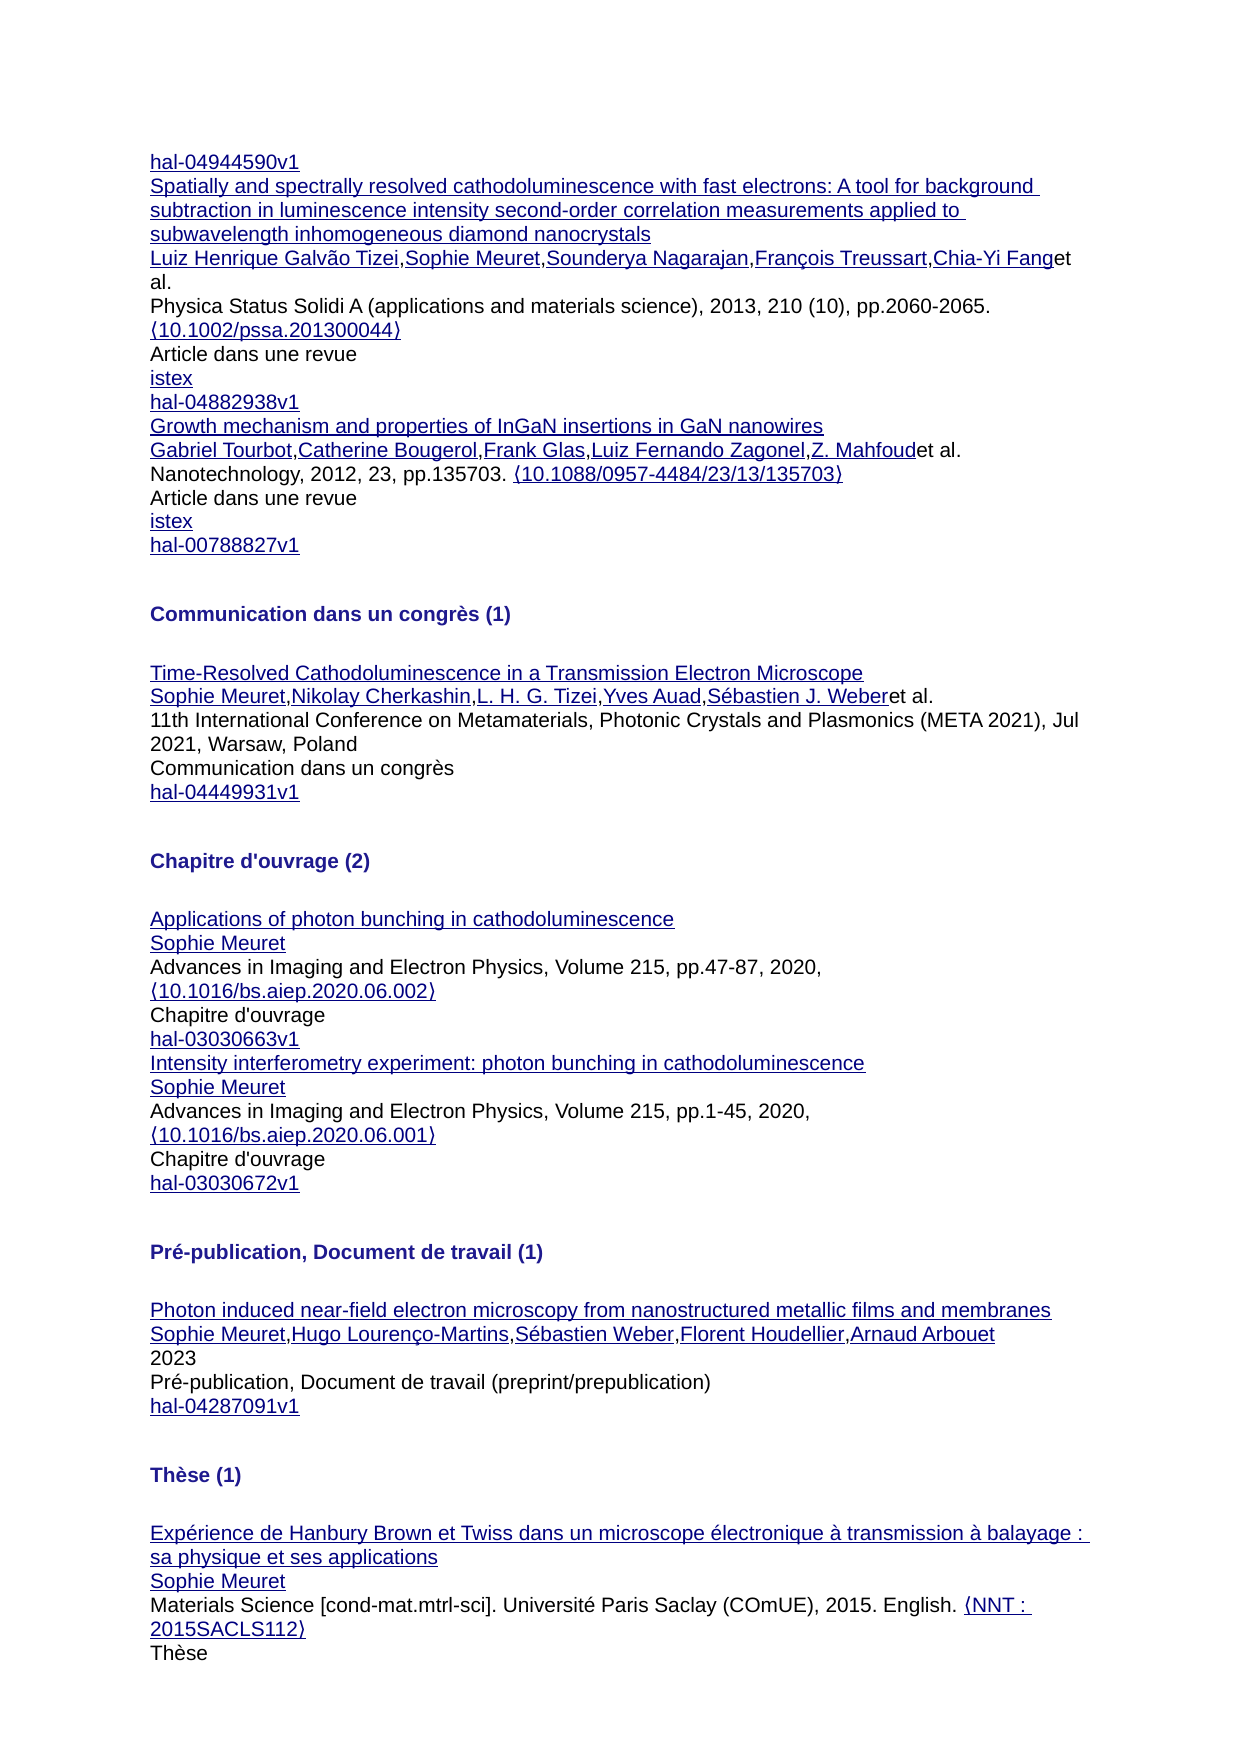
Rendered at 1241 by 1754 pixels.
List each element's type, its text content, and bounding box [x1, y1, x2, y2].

table_header sa physique et ses applications Sophie Meuret Materials Science [cond-mat.mtrl-sci]. Université Paris Saclay (COmUE), 2015. English. ⟨NNT : 2015SACLS112⟩ Thèse [150, 1543, 1090, 1664]
table_header Expérience de Hanbury Brown et Twiss dans un microscope électronique à transmission à balayage : [150, 1521, 1090, 1542]
subtitle Thèse (1) [150, 1462, 1090, 1486]
table_cell hal-04944590v1 [150, 150, 1090, 174]
table_cell Growth mechanism and properties of InGaN insertions in GaN nanowires Gabriel Tourbot,Catherine Bougerol,Frank Glas,Luiz Fernando Zagonel,Z. Mahfoudet al. Nanotechnology, 2012, 23, pp.135703. ⟨10.1088/0957-4484/23/13/135703⟩ Article dans une revue istex hal-00788827v1 [150, 414, 1090, 557]
subtitle Pré-publication, Document de travail (1) [150, 1239, 1090, 1263]
subtitle Communication dans un congrès (1) [150, 602, 1090, 626]
table_cell Intensity interferometry experiment: photon bunching in cathodoluminescence Sophie Meuret Advances in Imaging and Electron Physics, Volume 215, pp.1-45, 2020, ⟨10.1016/bs.aiep.2020.06.001⟩ Chapitre d'ouvrage hal-03030672v1 [150, 1051, 1090, 1195]
table_cell Spatially and spectrally resolved cathodoluminescence with fast electrons: A tool for background subtraction in luminescence intensity second-order correlation measurements applied to subwavelength inhomogeneous diamond nanocrystals Luiz Henrique Galvão Tizei,Sophie Meuret,Sounderya Nagarajan,François Treussart,Chia-Yi Fanget al. Physica Status Solidi A (applications and materials science), 2013, 210 (10), pp.2060-2065. ⟨10.1002/pssa.201300044⟩ Article dans une revue istex hal-04882938v1 [150, 174, 1090, 413]
table_header Time-Resolved Cathodoluminescence in a Transmission Electron Microscope Sophie Meuret,Nikolay Cherkashin,L. H. G. Tizei,Yves Auad,Sébastien J. Weberet al. 11th International Conference on Metamaterials, Photonic Crystals and Plasmonics (META 2021), Jul 2021, Warsaw, Poland Communication dans un congrès hal-04449931v1 [150, 660, 1090, 804]
table_header Applications of photon bunching in cathodoluminescence Sophie Meuret Advances in Imaging and Electron Physics, Volume 215, pp.47-87, 2020, ⟨10.1016/bs.aiep.2020.06.002⟩ Chapitre d'ouvrage hal-03030663v1 [150, 907, 1090, 1051]
table_header Photon induced near-field electron microscopy from nanostructured metallic films and membranes Sophie Meuret,Hugo Lourenço-Martins,Sébastien Weber,Florent Houdellier,Arnaud Arbouet 2023 Pré-publication, Document de travail (preprint/prepublication) hal-04287091v1 [150, 1298, 1090, 1418]
subtitle Chapitre d'ouvrage (2) [150, 849, 1090, 873]
